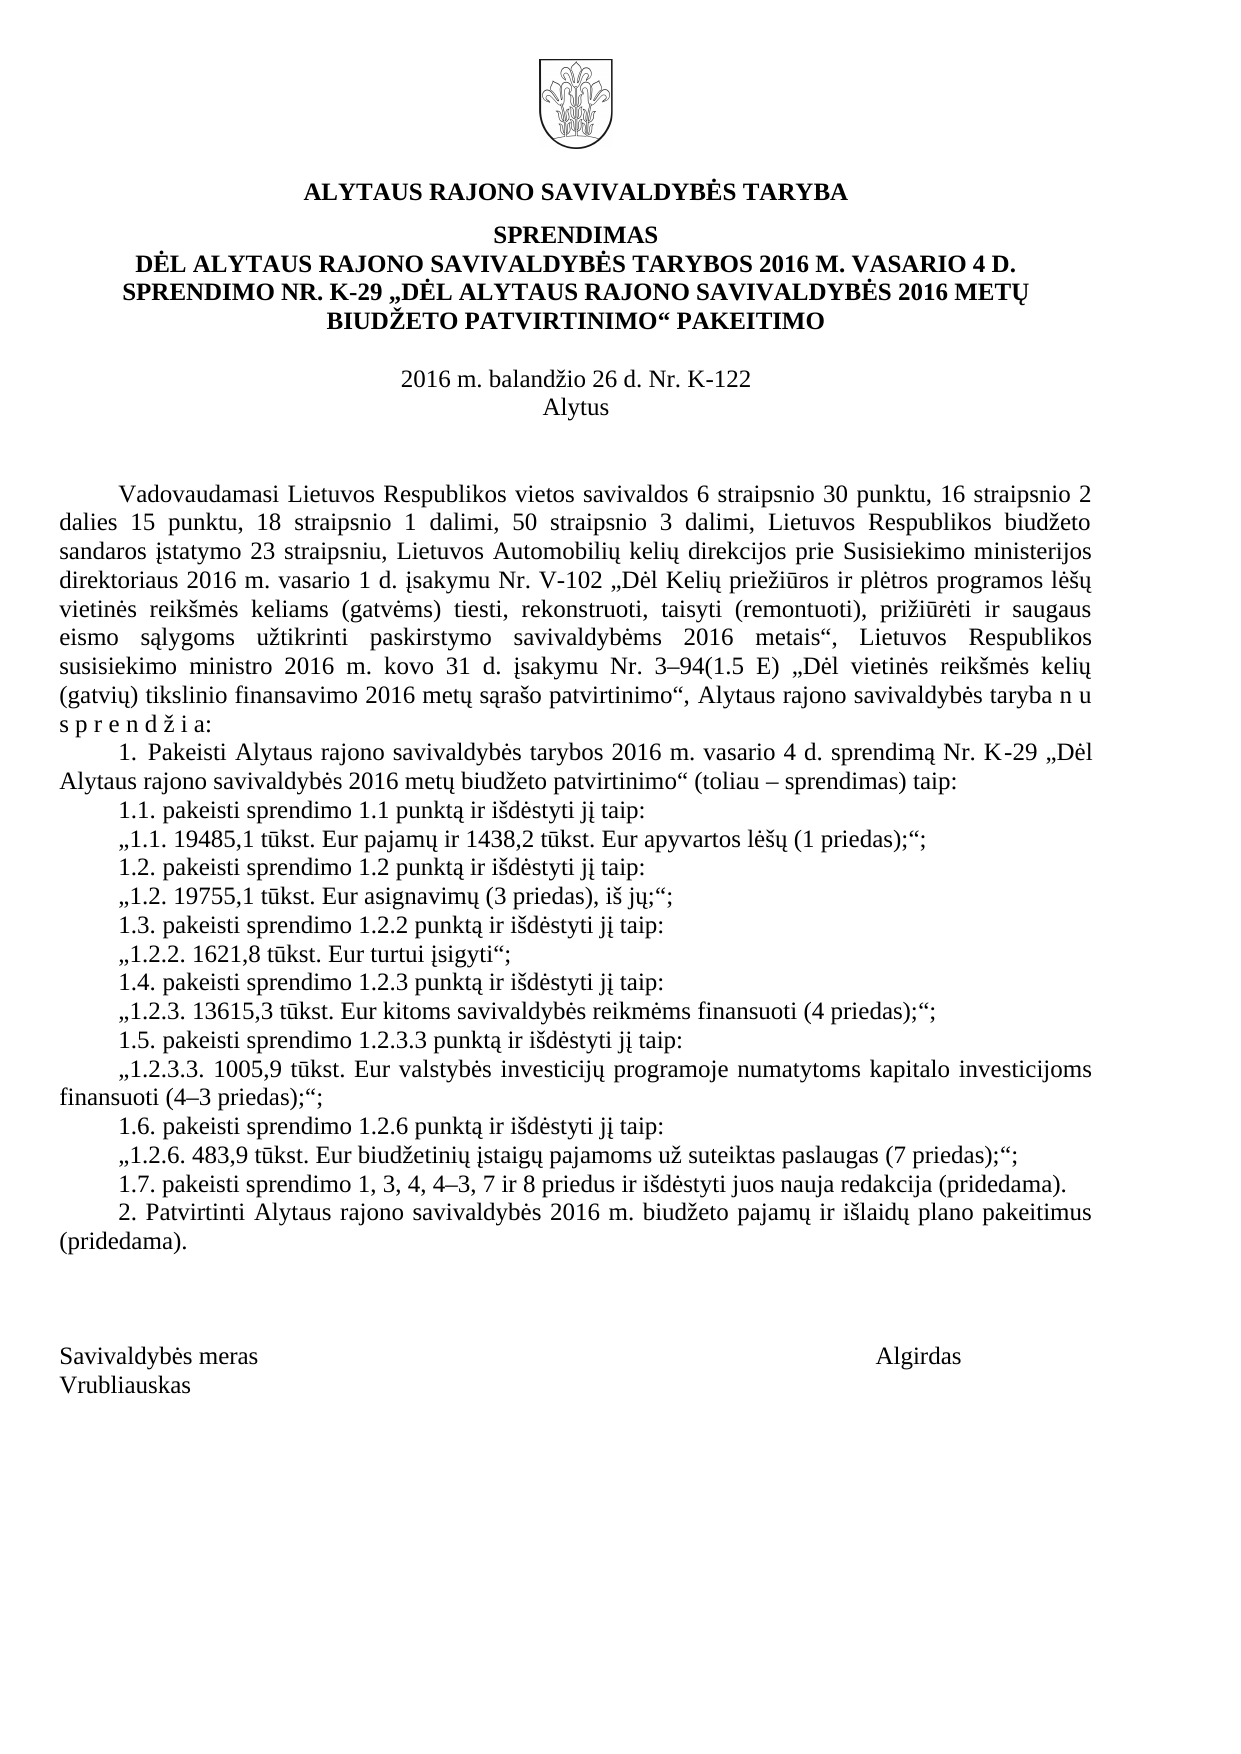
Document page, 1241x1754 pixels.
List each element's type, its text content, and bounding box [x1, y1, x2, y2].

text 1.1. pakeisti sprendimo 1.1 punktą ir išdėstyti jį taip: [59, 795, 1092, 824]
text ALYTAUS RAJONO SAVIVALDYBĖS TARYBA [59, 177, 1092, 206]
text 1.7. pakeisti sprendimo 1, 3, 4, 4–3, 7 ir 8 priedus ir išdėstyti juos nauja redakcija (pridedama). [59, 1169, 1092, 1197]
text SPRENDIMAS [59, 220, 1092, 249]
text „1.1. 19485,1 tūkst. Eur pajamų ir 1438,2 tūkst. Eur apyvartos lėšų (1 priedas);“; [59, 824, 1092, 852]
text 1.4. pakeisti sprendimo 1.2.3 punktą ir išdėstyti jį taip: [59, 967, 1092, 996]
text „1.2.3. 13615,3 tūkst. Eur kitoms savivaldybės reikmėms finansuoti (4 priedas);“; [59, 996, 1092, 1025]
text 1.2. pakeisti sprendimo 1.2 punktą ir išdėstyti jį taip: [59, 852, 1092, 881]
text „1.2.6. 483,9 tūkst. Eur biudžetinių įstaigų pajamoms už suteiktas paslaugas (7 priedas);“; [59, 1140, 1092, 1169]
text 1.3. pakeisti sprendimo 1.2.2 punktą ir išdėstyti jį taip: [59, 910, 1092, 939]
text „1.2.3.3. 1005,9 tūkst. Eur valstybės investicijų programoje numatytoms kapitalo investicijoms finansuoti (4–3 priedas);“; [59, 1054, 1092, 1111]
text „1.2. 19755,1 tūkst. Eur asignavimų (3 priedas), iš jų;“; [118, 881, 1092, 910]
text 1.6. pakeisti sprendimo 1.2.6 punktą ir išdėstyti jį taip: [59, 1111, 1092, 1140]
text 1.5. pakeisti sprendimo 1.2.3.3 punktą ir išdėstyti jį taip: [59, 1025, 1092, 1054]
text Alytus [59, 392, 1092, 421]
text 2. Patvirtinti Alytaus rajono savivaldybės 2016 m. biudžeto pajamų ir išlaidų plano pakeitimus (pridedama). [59, 1197, 1092, 1255]
text 2016 m. balandžio 26 d. Nr. K-122 [59, 364, 1092, 392]
text Savivaldybės meras Algirdas Vrubliauskas [59, 1341, 1092, 1399]
text „1.2.2. 1621,8 tūkst. Eur turtui įsigyti“; [118, 939, 1092, 967]
text Vadovaudamasi Lietuvos Respublikos vietos savivaldos 6 straipsnio 30 punktu, 16 straipsnio 2 dalies 15 punktu, 18 straipsnio 1 dalimi, 50 straipsnio 3 dalimi, Lietuvos Respublikos biudžeto sandaros įstatymo 23 straipsniu, Lietuvos Automobilių kelių direkcijos prie Susisiekimo ministerijos direktoriaus 2016 m. vasario 1 d. įsakymu Nr. V-102 „Dėl Kelių priežiūros ir plėtros programos lėšų vietinės reikšmės keliams (gatvėms) tiesti, rekonstruoti, taisyti (remontuoti), prižiūrėti ir saugaus eismo sąlygoms užtikrinti paskirstymo savivaldybėms 2016 metais“, Lietuvos Respublikos susisiekimo ministro 2016 m. kovo 31 d. įsakymu Nr. 3–94(1.5 E) „Dėl vietinės reikšmės kelių (gatvių) tikslinio finansavimo 2016 metų sąrašo patvirtinimo“, Alytaus rajono savivaldybės taryba n u s p r e n d ž i a: [59, 479, 1092, 737]
text DĖL ALYTAUS RAJONO SAVIVALDYBĖS TARYBOS 2016 M. VASARIO 4 D. SPRENDIMO NR. K-29 „DĖL ALYTAUS RAJONO SAVIVALDYBĖS 2016 METŲ BIUDŽETO PATVIRTINIMO“ PAKEITIMO [59, 249, 1092, 335]
text 1. Pakeisti Alytaus rajono savivaldybės tarybos 2016 m. vasario 4 d. sprendimą Nr. K-29 „Dėl Alytaus rajono savivaldybės 2016 metų biudžeto patvirtinimo“ (toliau – sprendimas) taip: [59, 737, 1092, 795]
